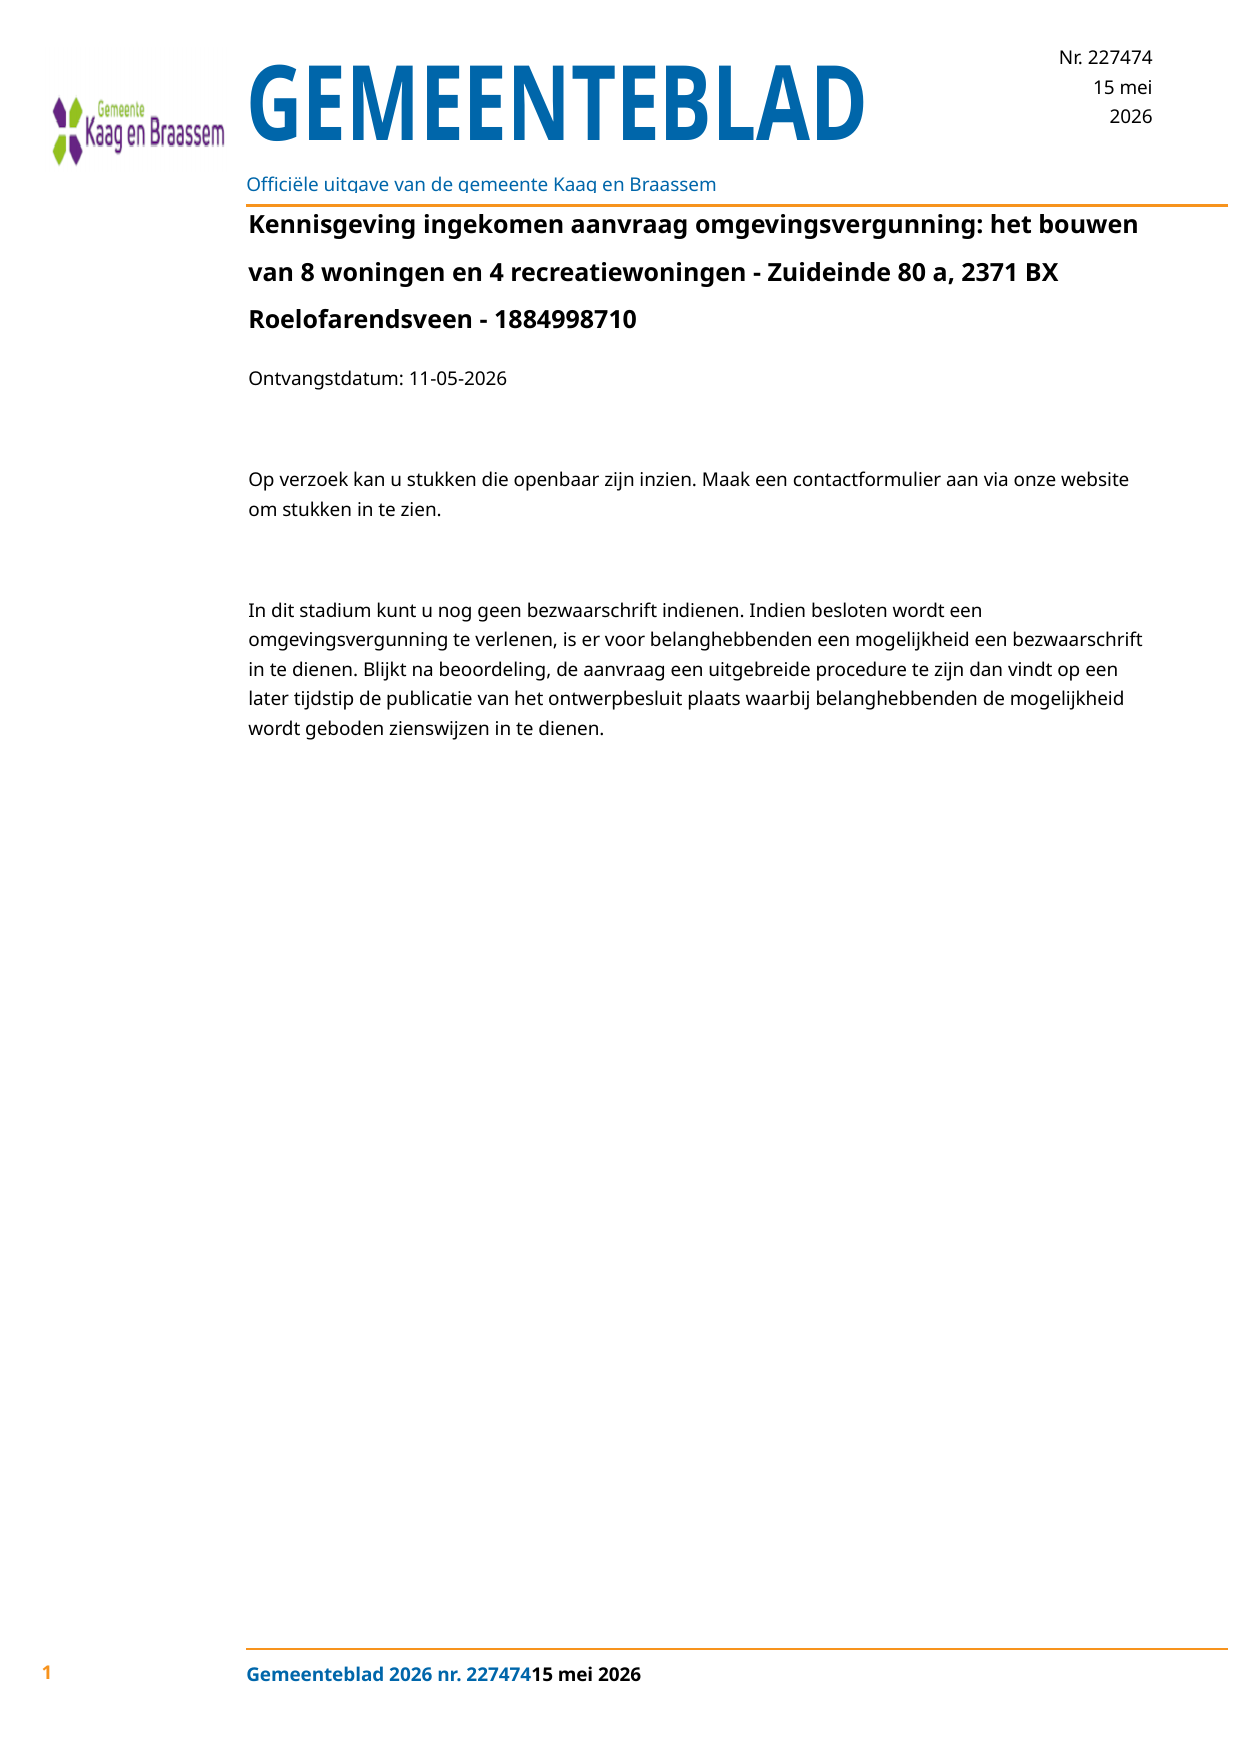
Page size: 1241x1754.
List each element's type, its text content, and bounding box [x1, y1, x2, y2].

text Op verzoek kan u stukken die openbaar zijn inzien. Maak een contactformulier aan via onze website om stukken in te zien. [248, 466, 1152, 522]
picture [41, 47, 231, 172]
text In dit stadium kunt u nog geen bezwaarschrift indienen. Indien besloten wordt een omgevingsvergunning te verlenen, is er voor belanghebbenden een mogelijkheid een bezwaarschrift in te dienen. Blijkt na beoordeling, de aanvraag een uitgebreide procedure te zijn dan vindt op een later tijdstip de publicatie van het ontwerpbesluit plaats waarbij belanghebbenden de mogelijkheid wordt geboden zienswijzen in te dienen. [248, 597, 1152, 741]
text Kennisgeving ingekomen aanvraag omgevingsvergunning: het bouwen van 8 woningen en 4 recreatiewoningen - Zuideinde 80 a, 2371 BX Roelofarendsveen - 1884998710 [248, 207, 1152, 336]
text Ontvangstdatum: 11-05-2026 [248, 366, 1152, 391]
